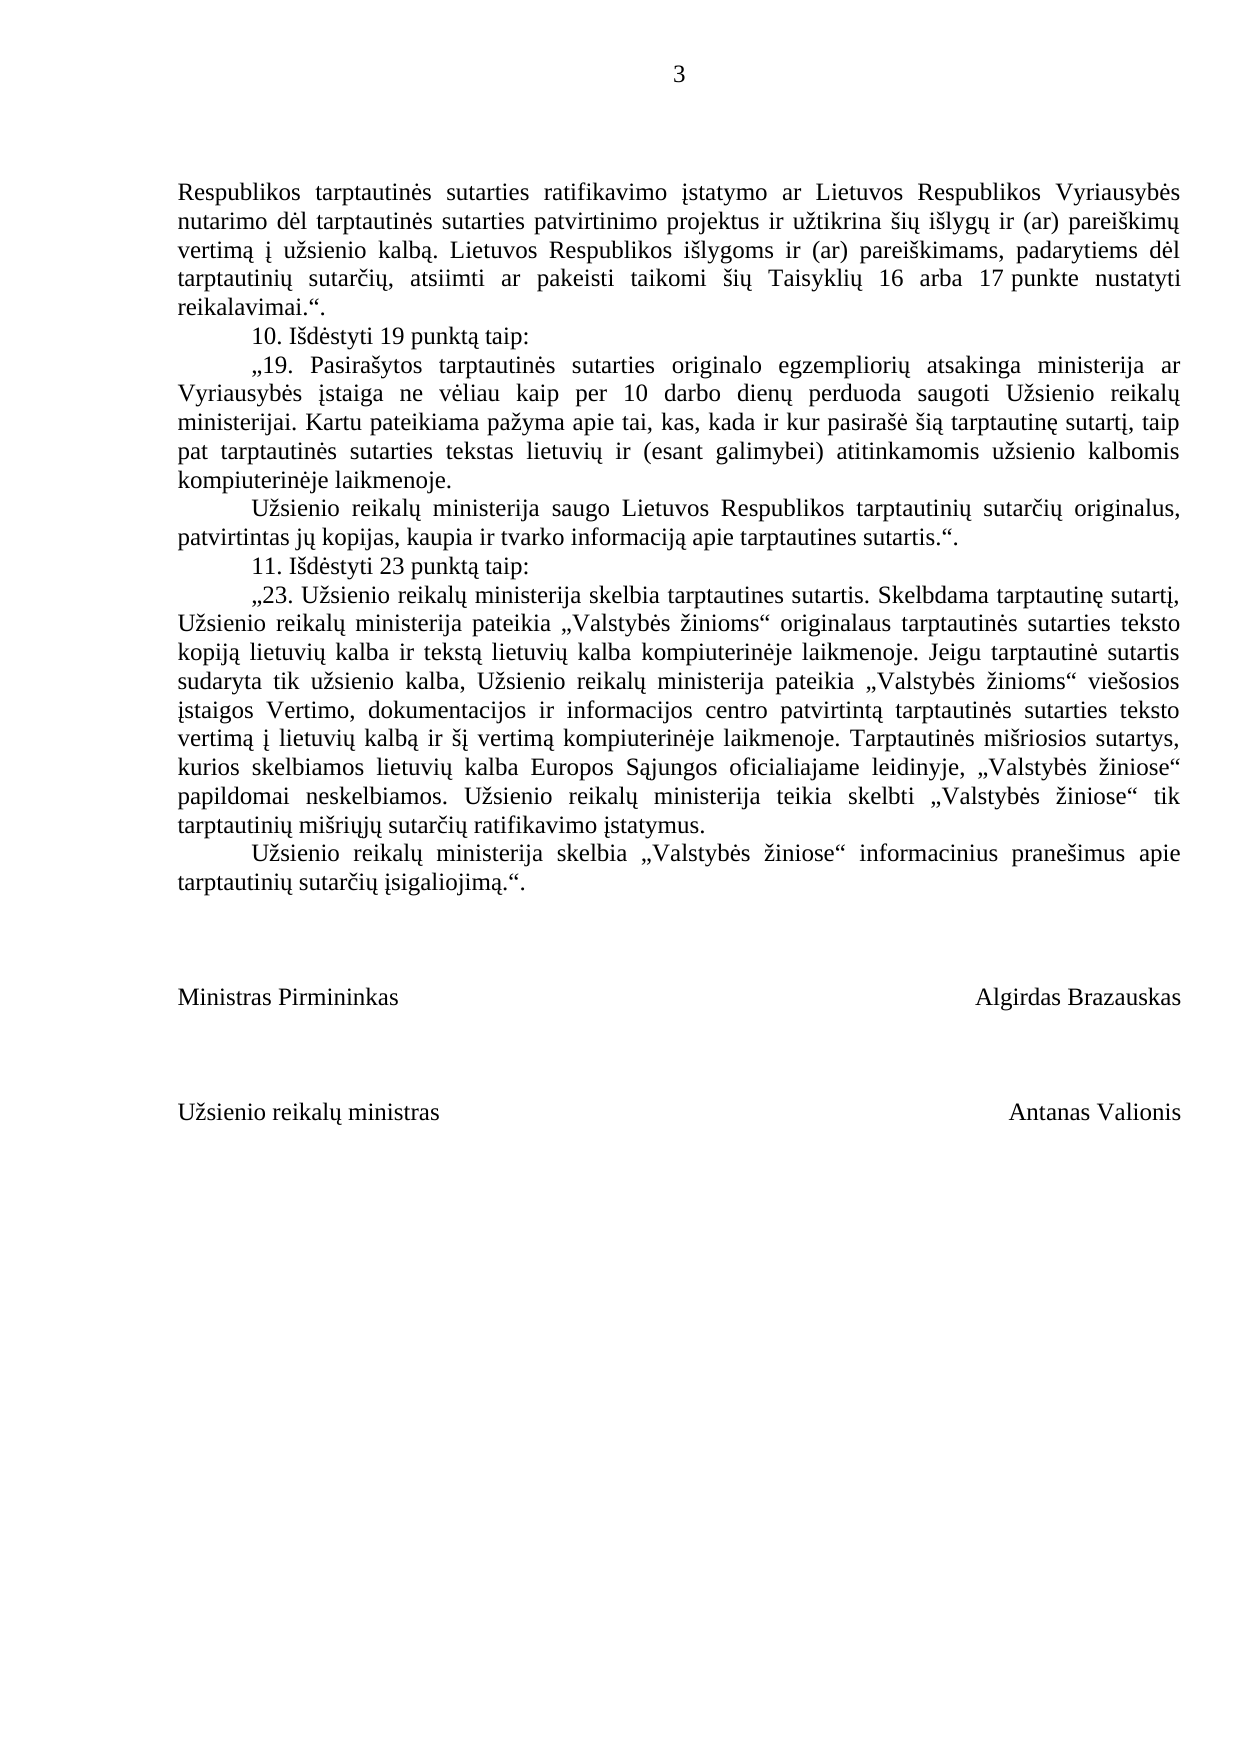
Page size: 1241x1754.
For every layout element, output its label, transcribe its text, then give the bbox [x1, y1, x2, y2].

text Užsienio reikalų ministerija saugo Lietuvos Respublikos tarptautinių sutarčių originalus, patvirtintas jų kopijas, kaupia ir tvarko informaciją apie tarptautines sutartis.“. [177, 493, 1181, 551]
text „23. Užsienio reikalų ministerija skelbia tarptautines sutartis. Skelbdama tarptautinę sutartį, Užsienio reikalų ministerija pateikia „Valstybės žinioms“ originalaus tarptautinės sutarties teksto kopiją lietuvių kalba ir tekstą lietuvių kalba kompiuterinėje laikmenoje. Jeigu tarptautinė sutartis sudaryta tik užsienio kalba, Užsienio reikalų ministerija pateikia „Valstybės žinioms“ viešosios įstaigos Vertimo, dokumentacijos ir informacijos centro patvirtintą tarptautinės sutarties teksto vertimą į lietuvių kalbą ir šį vertimą kompiuterinėje laikmenoje. Tarptautinės mišriosios sutartys, kurios skelbiamos lietuvių kalba Europos Sąjungos oficialiajame leidinyje, „Valstybės žiniose“ papildomai neskelbiamos. Užsienio reikalų ministerija teikia skelbti „Valstybės žiniose“ tik tarptautinių mišriųjų sutarčių ratifikavimo įstatymus. [177, 580, 1181, 838]
text Respublikos tarptautinės sutarties ratifikavimo įstatymo ar Lietuvos Respublikos Vyriausybės nutarimo dėl tarptautinės sutarties patvirtinimo projektus ir užtikrina šių išlygų ir (ar) pareiškimų vertimą į užsienio kalbą. Lietuvos Respublikos išlygoms ir (ar) pareiškimams, padarytiems dėl tarptautinių sutarčių, atsiimti ar pakeisti taikomi šių Taisyklių 16 arba 17 punkte nustatyti reikalavimai.“. [177, 177, 1181, 321]
text Užsienio reikalų ministerija skelbia „Valstybės žiniose“ informacinius pranešimus apie tarptautinių sutarčių įsigaliojimą.“. [177, 838, 1181, 896]
text Užsienio reikalų ministras Antanas Valionis [177, 1097, 1181, 1126]
text Ministras Pirmininkas Algirdas Brazauskas [177, 982, 1181, 1011]
text „19. Pasirašytos tarptautinės sutarties originalo egzempliorių atsakinga ministerija ar Vyriausybės įstaiga ne vėliau kaip per 10 darbo dienų perduoda saugoti Užsienio reikalų ministerijai. Kartu pateikiama pažyma apie tai, kas, kada ir kur pasirašė šią tarptautinę sutartį, taip pat tarptautinės sutarties tekstas lietuvių ir (esant galimybei) atitinkamomis užsienio kalbomis kompiuterinėje laikmenoje. [177, 350, 1181, 493]
text 10. Išdėstyti 19 punktą taip: [177, 321, 1181, 350]
text 11. Išdėstyti 23 punktą taip: [177, 551, 1181, 580]
